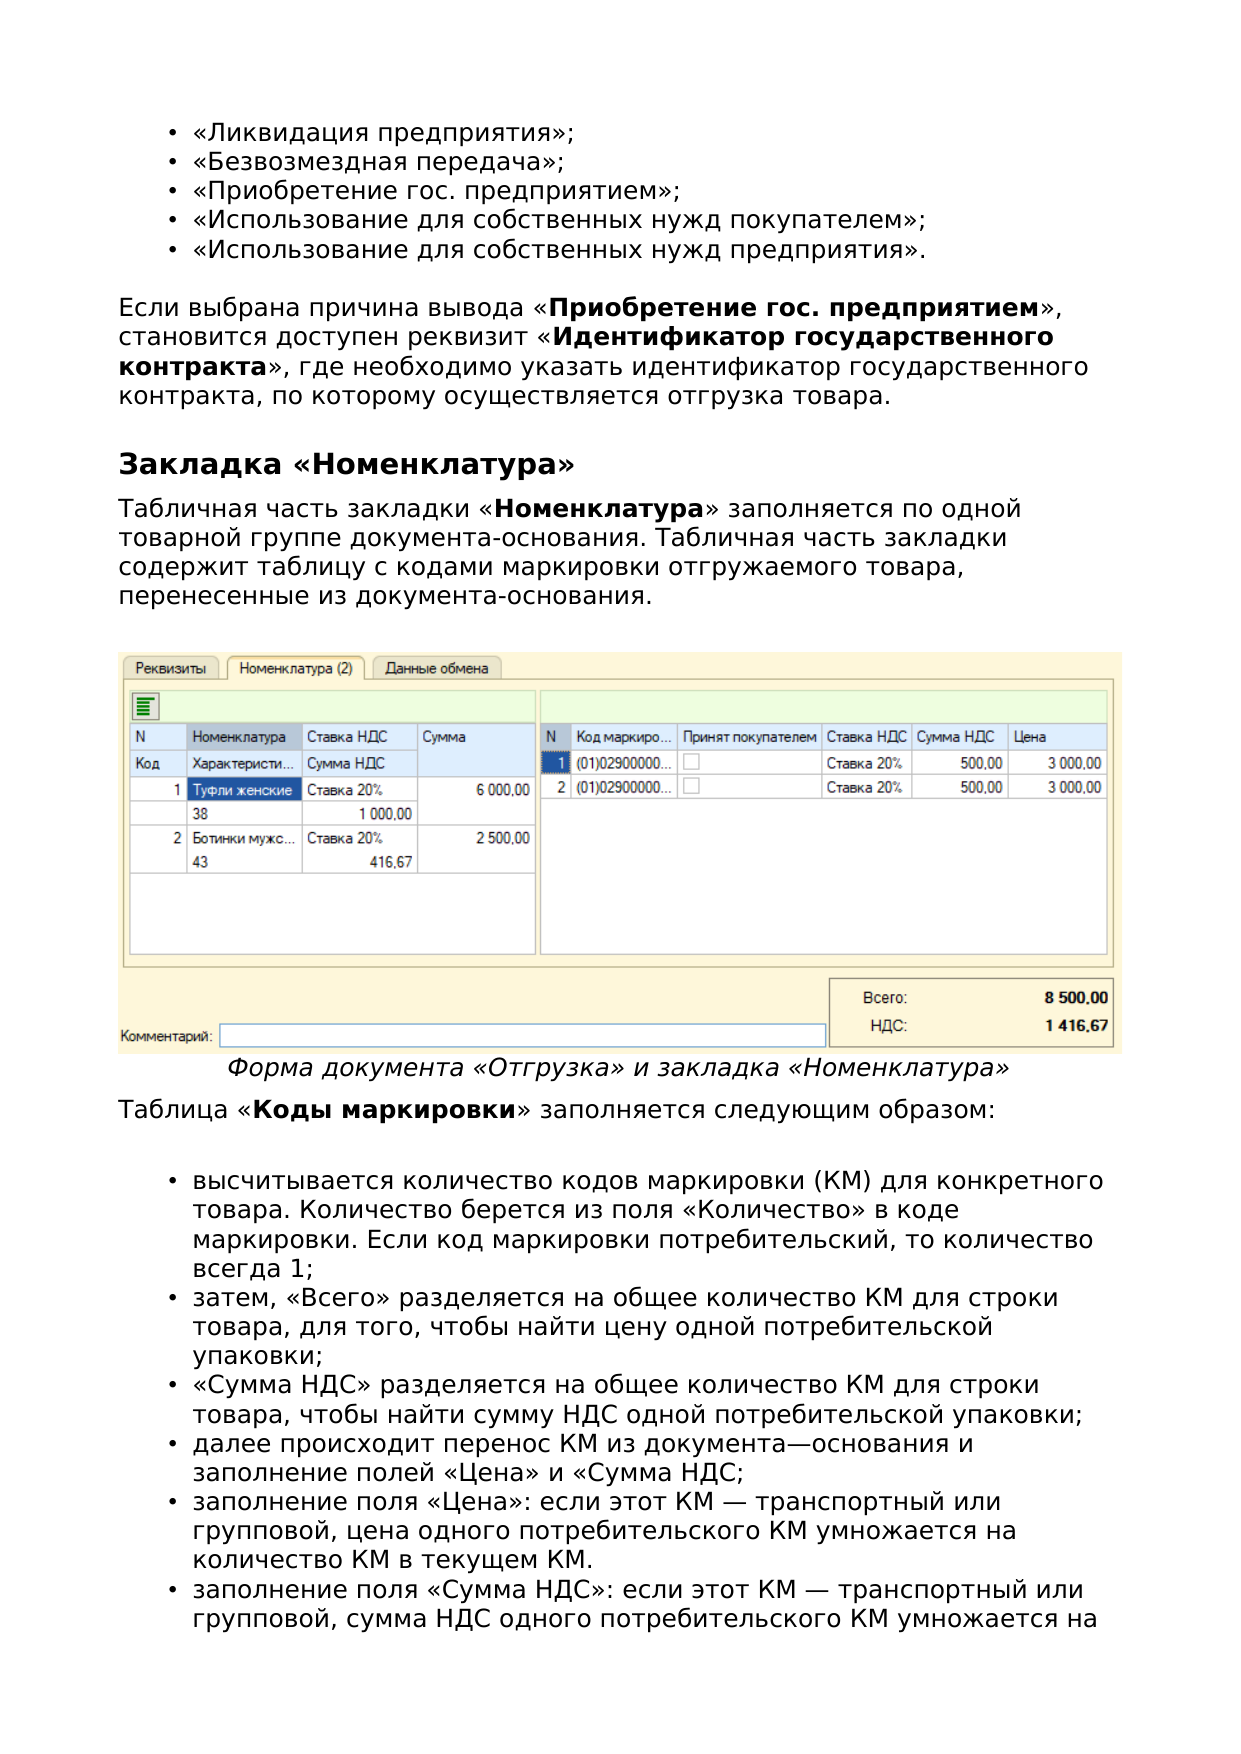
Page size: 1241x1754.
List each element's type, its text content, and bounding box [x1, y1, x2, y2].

list высчитывается количество кодов маркировки (КМ) для конкретного товара. Количество берется из поля «Количество» в коде маркировки. Если код маркировки потребительский, то количество всегда 1; [177, 1166, 1122, 1283]
list заполнение поля «Цена»: если этот КМ — транспортный или групповой, цена одного потребительского КМ умножается на количество КМ в текущем КМ. [177, 1487, 1122, 1575]
list «Использование для собственных нужд предприятия». [177, 235, 1122, 264]
list «Приобретение гос. предприятием»; [177, 176, 1122, 206]
subtitle Закладка «Номенклатура» [118, 448, 1122, 482]
list заполнение поля «Сумма НДС»: если этот КМ — транспортный или групповой, сумма НДС одного потребительского КМ умножается на [177, 1575, 1122, 1633]
text Форма документа «Отгрузка» и закладка «Номенклатура» [118, 1054, 1122, 1083]
picture [118, 652, 1123, 1054]
text Если выбрана причина вывода «Приобретение гос. предприятием», становится доступен реквизит «Идентификатор государственного контракта», где необходимо указать идентификатор государственного контракта, по которому осуществляется отгрузка товара. [118, 293, 1122, 410]
list «Безвозмездная передача»; [177, 147, 1122, 176]
list затем, «Всего» разделяется на общее количество КМ для строки товара, для того, чтобы найти цену одной потребительской упаковки; [177, 1283, 1122, 1371]
text Табличная часть закладки «Номенклатура» заполняется по одной товарной группе документа-основания. Табличная часть закладки содержит таблицу с кодами маркировки отгружаемого товара, перенесенные из документа-основания. [118, 494, 1122, 652]
list далее происходит перенос КМ из документа—основания и заполнение полей «Цена» и «Сумма НДС; [177, 1429, 1122, 1487]
list «Использование для собственных нужд покупателем»; [177, 206, 1122, 235]
list «Сумма НДС» разделяется на общее количество КМ для строки товара, чтобы найти сумму НДС одной потребительской упаковки; [177, 1371, 1122, 1429]
list «Ликвидация предприятия»; [177, 118, 1122, 147]
text Таблица «Коды маркировки» заполняется следующим образом: [118, 1095, 1122, 1124]
